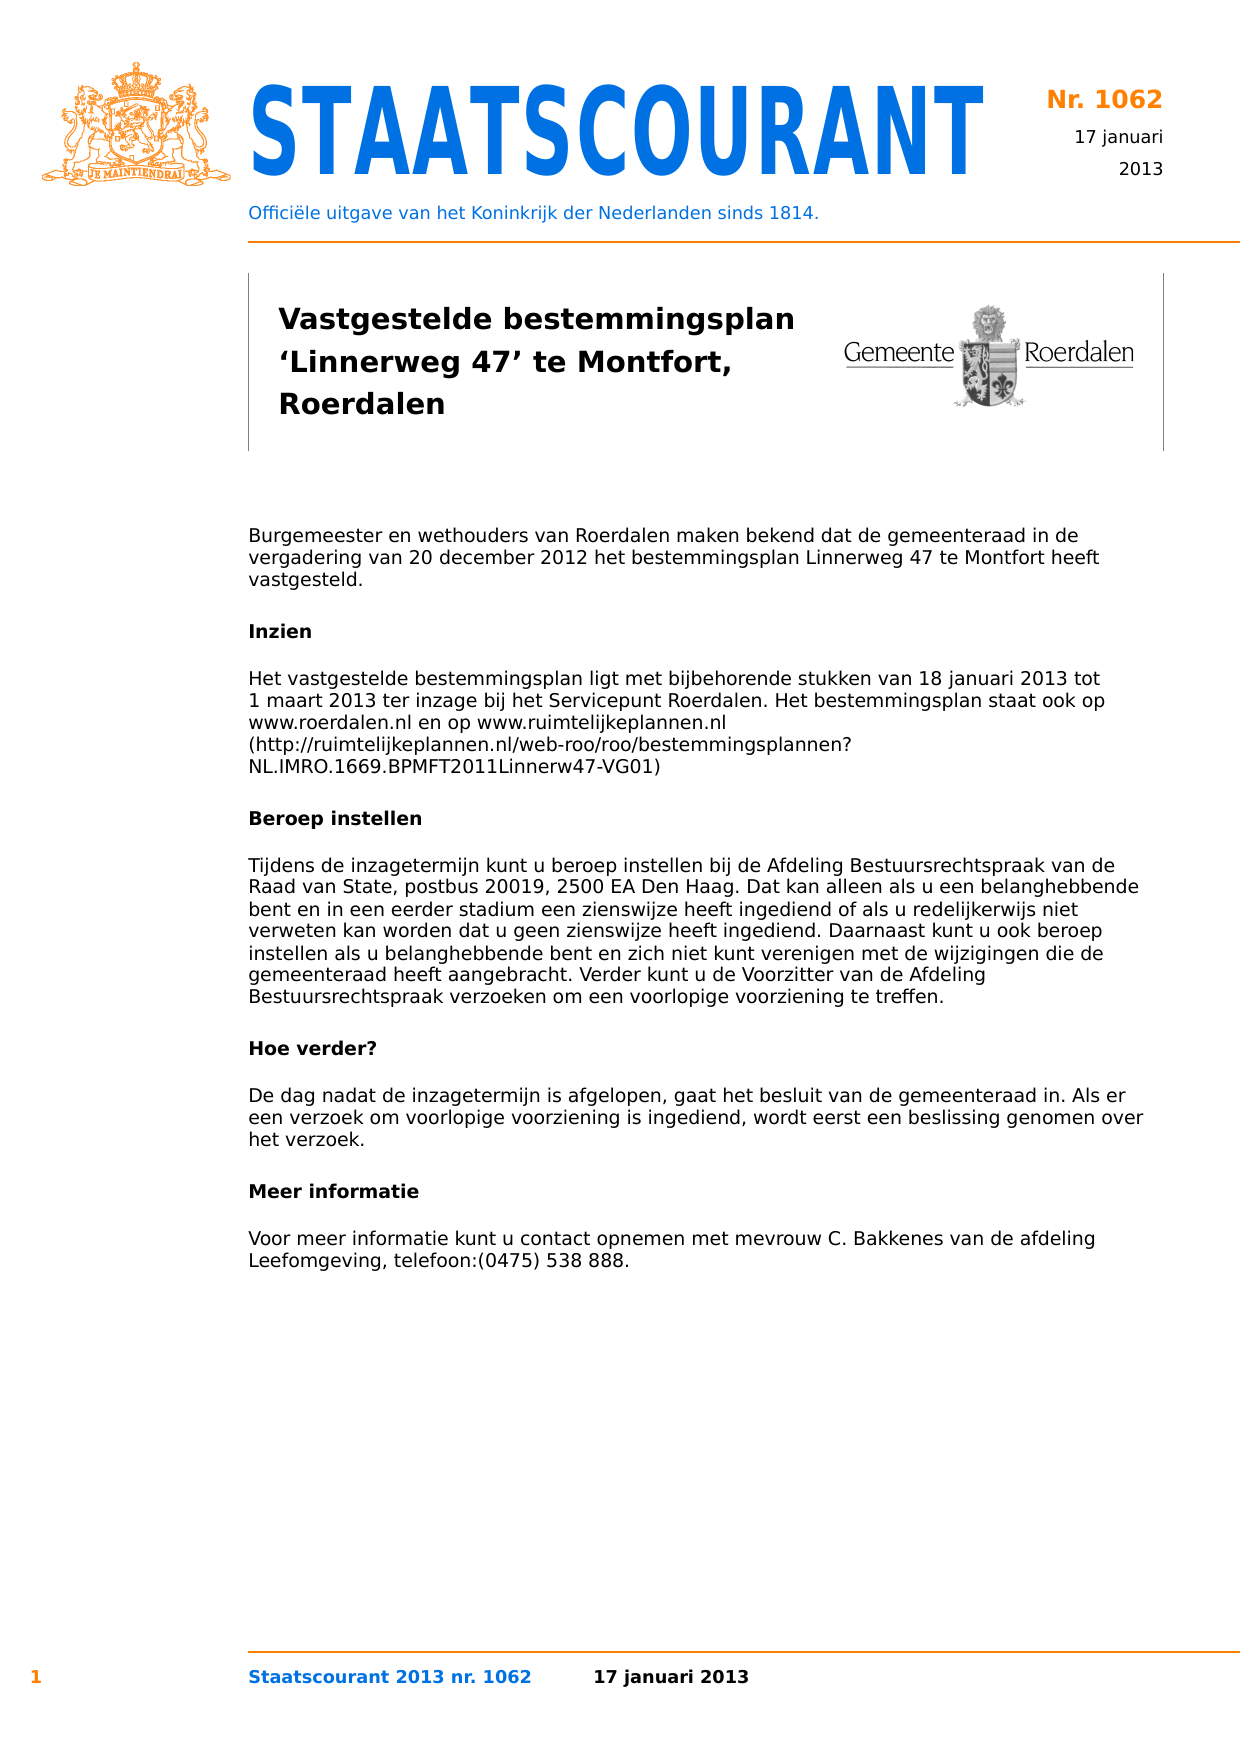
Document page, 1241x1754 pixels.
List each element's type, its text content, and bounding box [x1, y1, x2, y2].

subtitle Beroep instellen [248, 807, 1163, 829]
subtitle Inzien [248, 621, 1163, 643]
subtitle Hoe verder? [248, 1038, 1163, 1060]
table_header STAATSCOURANT [248, 62, 998, 203]
table_cell 2013 [998, 153, 1240, 203]
picture [844, 302, 1134, 409]
text Burgemeester en wethouders van Roerdalen maken bekend dat de gemeenteraad in de vergadering van 20 december 2012 het bestemmingsplan Linnerweg 47 te Montfort heeft vastgesteld. [248, 525, 1163, 591]
text De dag nadat de inzagetermijn is afgelopen, gaat het besluit van de gemeenteraad in. Als er een verzoek om voorlopige voorziening is ingediend, wordt eerst een beslissing genomen over het verzoek. [248, 1085, 1163, 1151]
text Het vastgestelde bestemmingsplan ligt met bijbehorende stukken van 18 januari 2013 tot 1 maart 2013 ter inzage bij het Servicepunt Roerdalen. Het bestemmingsplan staat ook op www.roerdalen.nl en op www.ruimtelijkeplannen.nl (http://ruimtelijkeplannen.nl/web-roo/roo/bestemmingsplannen?NL.IMRO.1669.BPMFT2011Linnerw47-VG01) [248, 668, 1163, 777]
table_cell 17 januari [998, 121, 1240, 153]
table_cell Officiële uitgave van het Koninkrijk der Nederlanden sinds 1814. [248, 203, 1240, 241]
picture [41, 62, 231, 186]
subtitle Meer informatie [248, 1181, 1163, 1203]
subtitle Vastgestelde bestemmingsplan ‘Linnerweg 47’ te Montfort, Roerdalen [249, 273, 1163, 451]
text Tijdens de inzagetermijn kunt u beroep instellen bij de Afdeling Bestuursrechtspraak van de Raad van State, postbus 20019, 2500 EA Den Haag. Dat kan alleen als u een belanghebbende bent en in een eerder stadium een zienswijze heeft ingediend of als u redelijkerwijs niet verweten kan worden dat u geen zienswijze heeft ingediend. Daarnaast kunt u ook beroep instellen als u belanghebbende bent en zich niet kunt verenigen met de wijzigingen die de gemeenteraad heeft aangebracht. Verder kunt u de Voorzitter van de Afdeling Bestuursrechtspraak verzoeken om een voorlopige voorziening te treffen. [248, 854, 1163, 1008]
table_header Nr. 1062 [998, 62, 1240, 121]
table_header [25, 62, 248, 241]
text Voor meer informatie kunt u contact opnemen met mevrouw C. Bakkenes van de afdeling Leefomgeving, telefoon:(0475) 538 888. [248, 1228, 1163, 1272]
